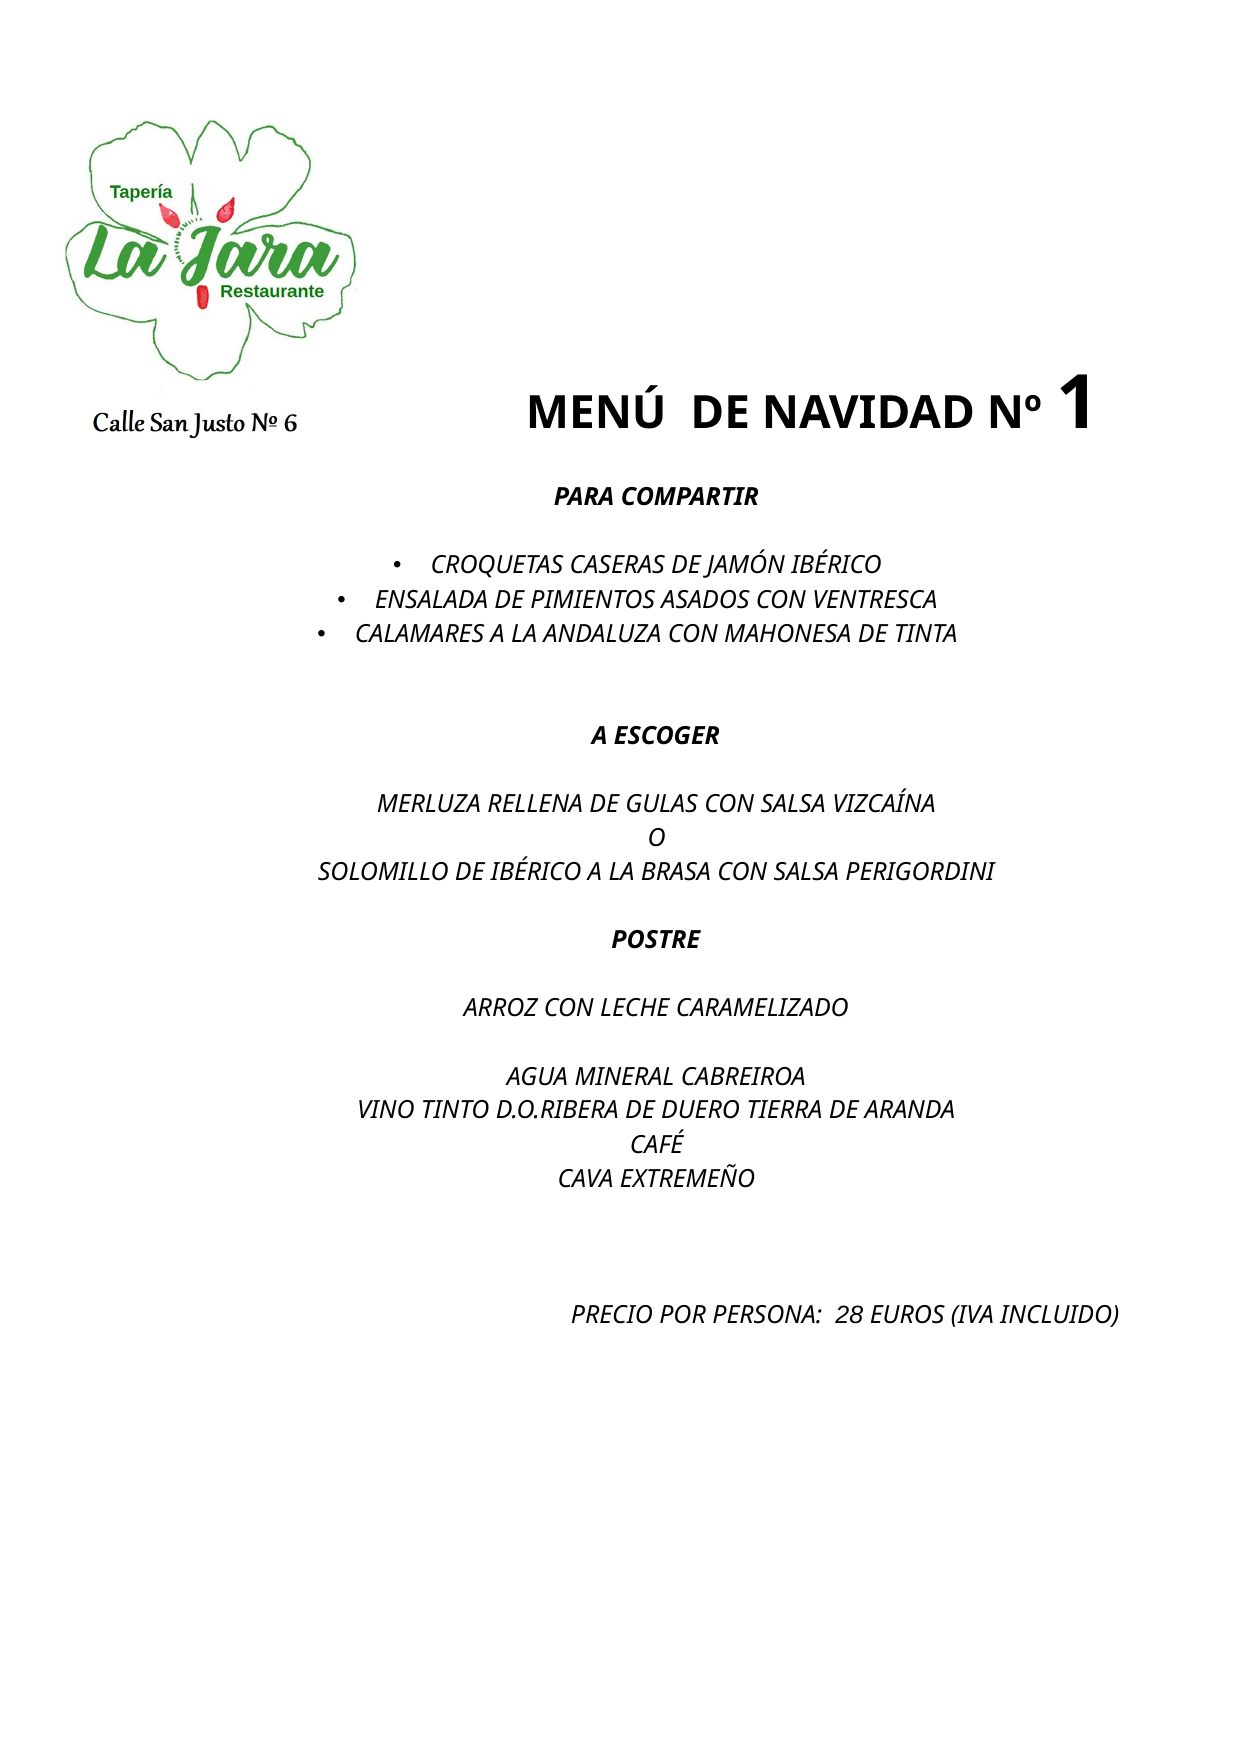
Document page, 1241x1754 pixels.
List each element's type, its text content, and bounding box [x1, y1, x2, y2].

list CROQUETAS CASERAS DE JAMÓN IBÉRICO [156, 547, 1122, 581]
text POSTRE [118, 922, 1122, 956]
list O [156, 820, 1122, 854]
list SOLOMILLO DE IBÉRICO A LA BRASA CON SALSA PERIGORDINI [156, 854, 1122, 888]
list AGUA MINERAL CABREIROA [156, 1058, 1122, 1092]
list CAVA EXTREMEÑO [156, 1160, 1122, 1194]
list VINO TINTO D.O.RIBERA DE DUERO TIERRA DE ARANDA [156, 1092, 1122, 1126]
text A ESCOGER [118, 717, 1122, 752]
list PARA COMPARTIR [156, 479, 1122, 513]
list ENSALADA DE PIMIENTOS ASADOS CON VENTRESCA [156, 581, 1122, 615]
list MERLUZA RELLENA DE GULAS CON SALSA VIZCAÍNA [156, 786, 1122, 820]
list ARROZ CON LECHE CARAMELIZADO [156, 990, 1122, 1024]
text MENÚ DE NAVIDAD Nº 1 [118, 348, 1122, 450]
list CAFÉ [156, 1126, 1122, 1160]
list CALAMARES A LA ANDALUZA CON MAHONESA DE TINTA [156, 615, 1122, 649]
text PRECIO POR PERSONA: 28 EUROS (IVA INCLUIDO) [118, 1297, 1122, 1331]
